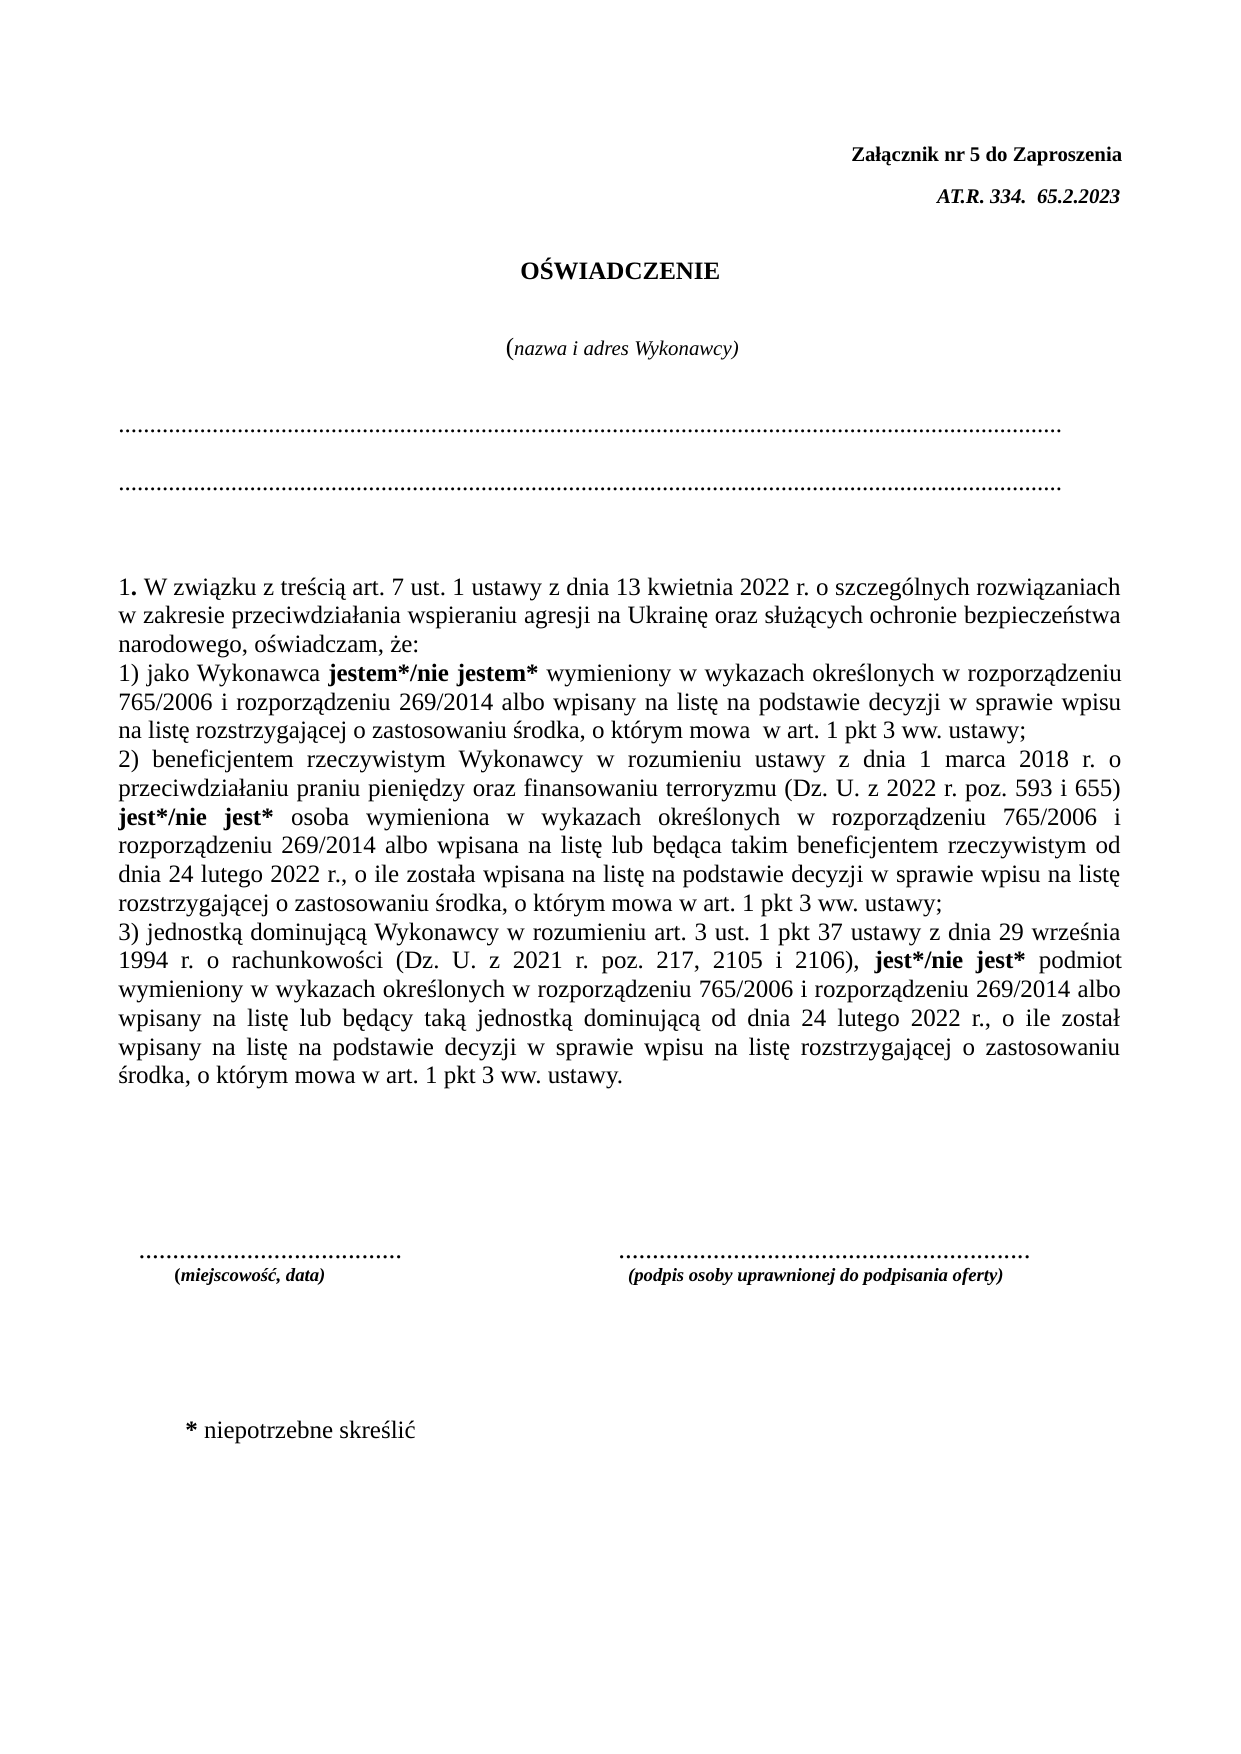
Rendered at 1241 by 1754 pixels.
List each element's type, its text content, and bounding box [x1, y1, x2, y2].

text ....................................... ............................................................. [118, 1233, 1122, 1264]
text 3) jednostką dominującą Wykonawcy w rozumieniu art. 3 ust. 1 pkt 37 ustawy z dnia 29 września 1994 r. o rachunkowości (Dz. U. z 2021 r. poz. 217, 2105 i 2106), jest*/nie jest* podmiot wymieniony w wykazach określonych w rozporządzeniu 765/2006 i rozporządzeniu 269/2014 albo wpisany na listę lub będący taką jednostką dominującą od dnia 24 lutego 2022 r., o ile został wpisany na listę na podstawie decyzji w sprawie wpisu na listę rozstrzygającej o zastosowaniu środka, o którym mowa w art. 1 pkt 3 ww. ustawy. [118, 917, 1122, 1089]
text 1. W związku z treścią art. 7 ust. 1 ustawy z dnia 13 kwietnia 2022 r. o szczególnych rozwiązaniach w zakresie przeciwdziałania wspieraniu agresji na Ukrainę oraz służących ochronie bezpieczeństwa narodowego, oświadczam, że: [118, 572, 1122, 658]
text (nazwa i adres Wykonawcy) [118, 332, 1122, 361]
text OŚWIADCZENIE [118, 256, 1122, 285]
list * niepotrzebne skreślić [185, 1415, 1122, 1444]
text ....................................................................................................................................................... [118, 409, 1122, 438]
text 1) jako Wykonawca jestem*/nie jestem* wymieniony w wykazach określonych w rozporządzeniu 765/2006 i rozporządzeniu 269/2014 albo wpisany na listę na podstawie decyzji w sprawie wpisu na listę rozstrzygającej o zastosowaniu środka, o którym mowa w art. 1 pkt 3 ww. ustawy; [118, 658, 1122, 744]
text ....................................................................................................................................................... [118, 467, 1122, 496]
text (miejscowość, data) (podpis osoby uprawnionej do podpisania oferty) [118, 1264, 1122, 1286]
text Załącznik nr 5 do Zaproszenia [118, 142, 1122, 166]
text 2) beneficjentem rzeczywistym Wykonawcy w rozumieniu ustawy z dnia 1 marca 2018 r. o przeciwdziałaniu praniu pieniędzy oraz finansowaniu terroryzmu (Dz. U. z 2022 r. poz. 593 i 655) jest*/nie jest* osoba wymieniona w wykazach określonych w rozporządzeniu 765/2006 i rozporządzeniu 269/2014 albo wpisana na listę lub będąca takim beneficjentem rzeczywistym od dnia 24 lutego 2022 r., o ile została wpisana na listę na podstawie decyzji w sprawie wpisu na listę rozstrzygającej o zastosowaniu środka, o którym mowa w art. 1 pkt 3 ww. ustawy; [118, 744, 1122, 917]
text AT.R. 334. 65.2.2023 [118, 184, 1122, 208]
